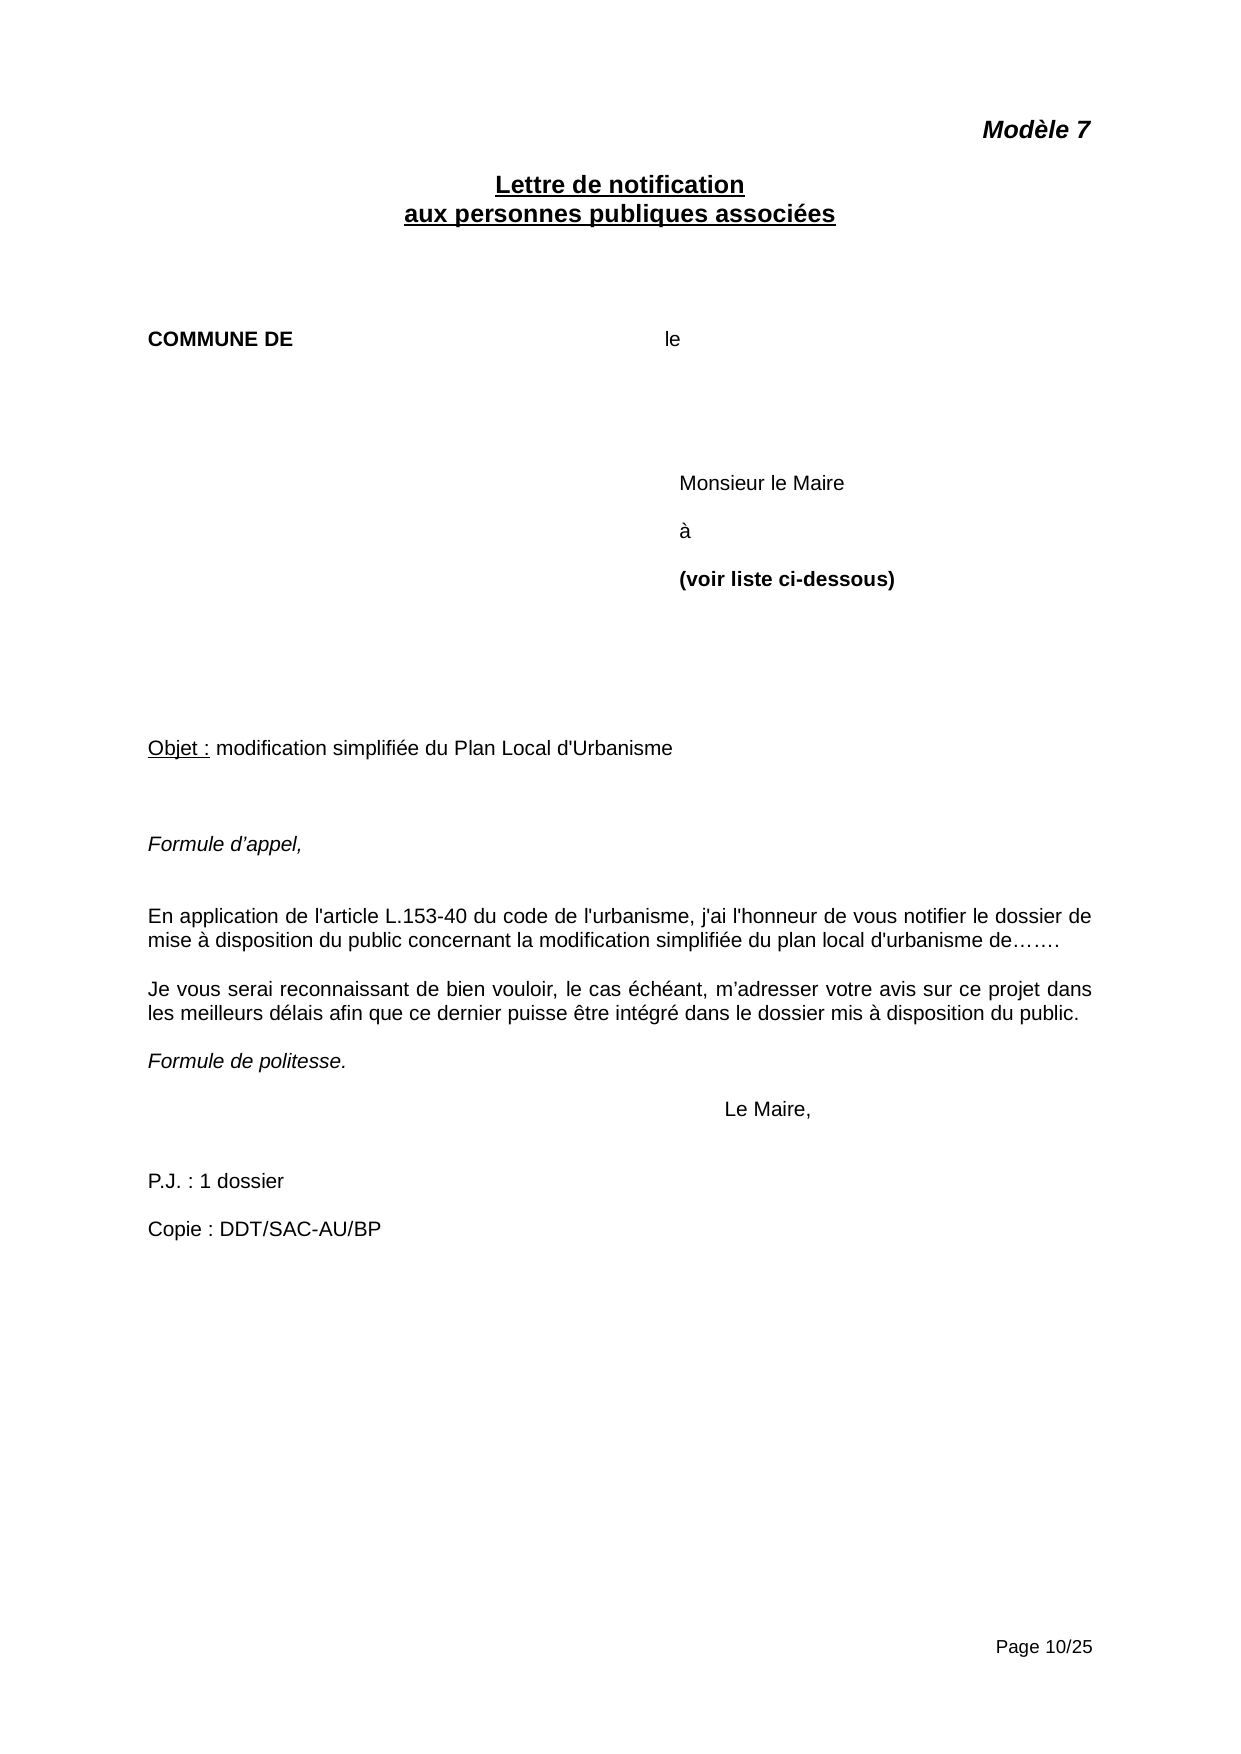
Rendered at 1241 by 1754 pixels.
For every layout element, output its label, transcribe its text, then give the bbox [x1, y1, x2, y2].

text à [679, 519, 1093, 543]
text Formule de politesse. [148, 1049, 1093, 1073]
subtitle Lettre de notification [148, 168, 1093, 199]
text Je vous serai reconnaissant de bien vouloir, le cas échéant, m’adresser votre avis sur ce projet dans les meilleurs délais afin que ce dernier puisse être intégré dans le dossier mis à disposition du public. [148, 976, 1093, 1024]
text Formule d’appel, [148, 832, 1093, 856]
text Objet : modification simplifiée du Plan Local d'Urbanisme [148, 736, 1093, 760]
text P.J. : 1 dossier [148, 1169, 1093, 1193]
text Copie : DDT/SAC-AU/BP [148, 1217, 1093, 1241]
text Monsieur le Maire [679, 471, 1093, 495]
text COMMUNE DE le [148, 327, 1093, 351]
text En application de l'article L.153-40 du code de l'urbanisme, j'ai l'honneur de vous notifier le dossier de mise à disposition du public concernant la modification simplifiée du plan local d'urbanisme de……. [148, 904, 1093, 952]
text Le Maire, [148, 1097, 1093, 1121]
subtitle aux personnes publiques associées [148, 199, 1093, 231]
subtitle Modèle 7 [148, 115, 1093, 144]
text (voir liste ci-dessous) [679, 567, 1093, 591]
